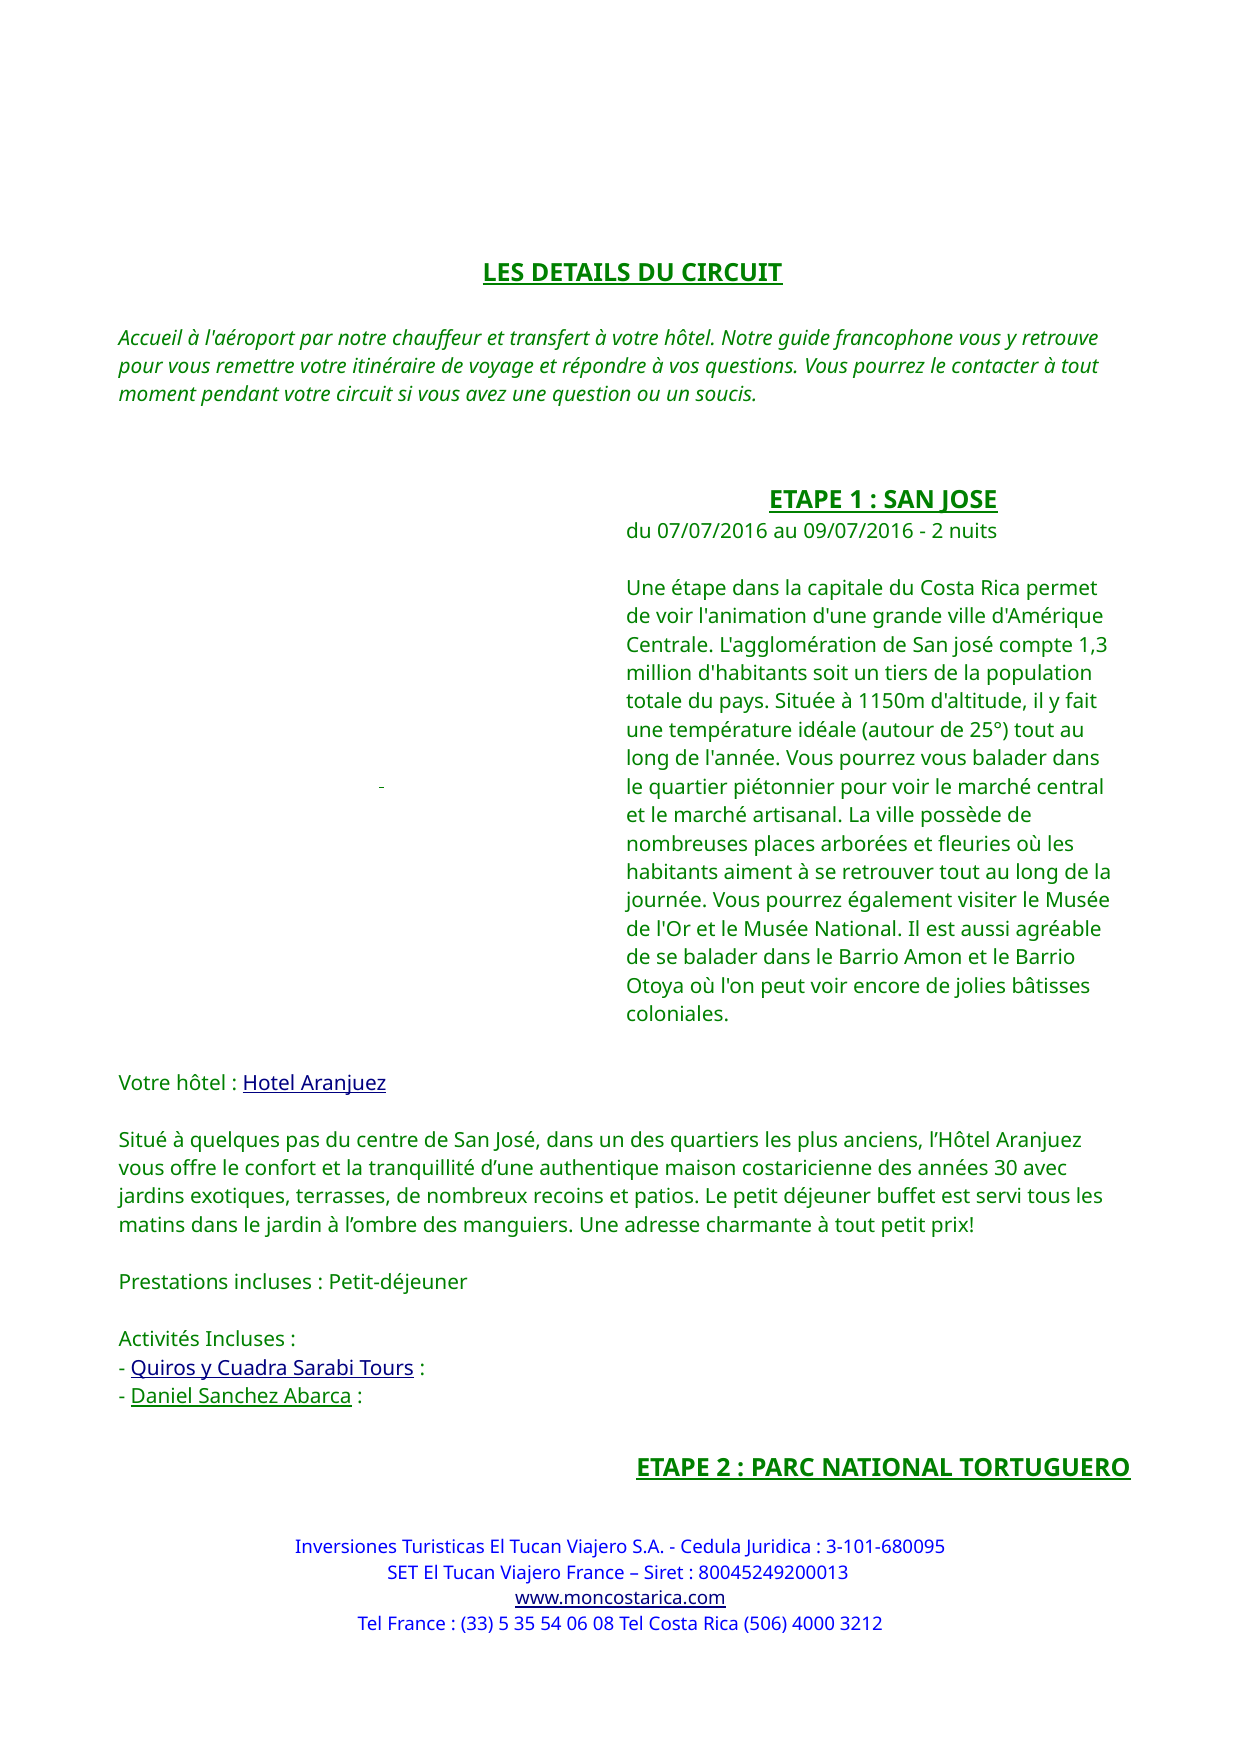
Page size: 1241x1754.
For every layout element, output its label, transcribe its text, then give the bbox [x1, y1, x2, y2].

text LES DETAILS DU CIRCUIT [118, 254, 1146, 289]
text Activités Incluses : [118, 1324, 1122, 1353]
text Accueil à l'aéroport par notre chauffeur et transfert à votre hôtel. Notre guide francophone vous y retrouve pour vous remettre votre itinéraire de voyage et répondre à vos questions. Vous pourrez le contacter à tout moment pendant votre circuit si vous avez une question ou un soucis. [118, 323, 1146, 408]
text - Daniel Sanchez Abarca : [118, 1381, 1122, 1409]
text Situé à quelques pas du centre de San José, dans un des quartiers les plus anciens, l’Hôtel Aranjuez vous offre le confort et la tranquillité d’une authentique maison costaricienne des années 30 avec jardins exotiques, terrasses, de nombreux recoins et patios. Le petit déjeuner buffet est servi tous les matins dans le jardin à l’ombre des manguiers. Une adresse charmante à tout petit prix! [118, 1125, 1122, 1238]
table_header ETAPE 1 : SAN JOSE du 07/07/2016 au 09/07/2016 - 2 nuits Une étape dans la capitale du Costa Rica permet de voir l'animation d'une grande ville d'Amérique Centrale. L'agglomération de San josé compte 1,3 million d'habitants soit un tiers de la population totale du pays. Située à 1150m d'altitude, il y fait une température idéale (autour de 25°) tout au long de l'année. Vous pourrez vous balader dans le quartier piétonnier pour voir le marché central et le marché artisanal. La ville possède de nombreuses places arborées et fleuries où les habitants aiment à se retrouver tout au long de la journée. Vous pourrez également visiter le Musée de l'Or et le Musée National. Il est aussi agréable de se balader dans le Barrio Amon et le Barrio Otoya où l'on peut voir encore de jolies bâtisses coloniales. [620, 476, 1122, 1033]
text Prestations incluses : Petit-déjeuner [118, 1267, 1122, 1296]
table_header [118, 476, 620, 1033]
table_header [118, 1444, 620, 1489]
text Votre hôtel : Hotel Aranjuez [118, 1068, 1122, 1096]
text - Quiros y Cuadra Sarabi Tours : [118, 1353, 1122, 1381]
